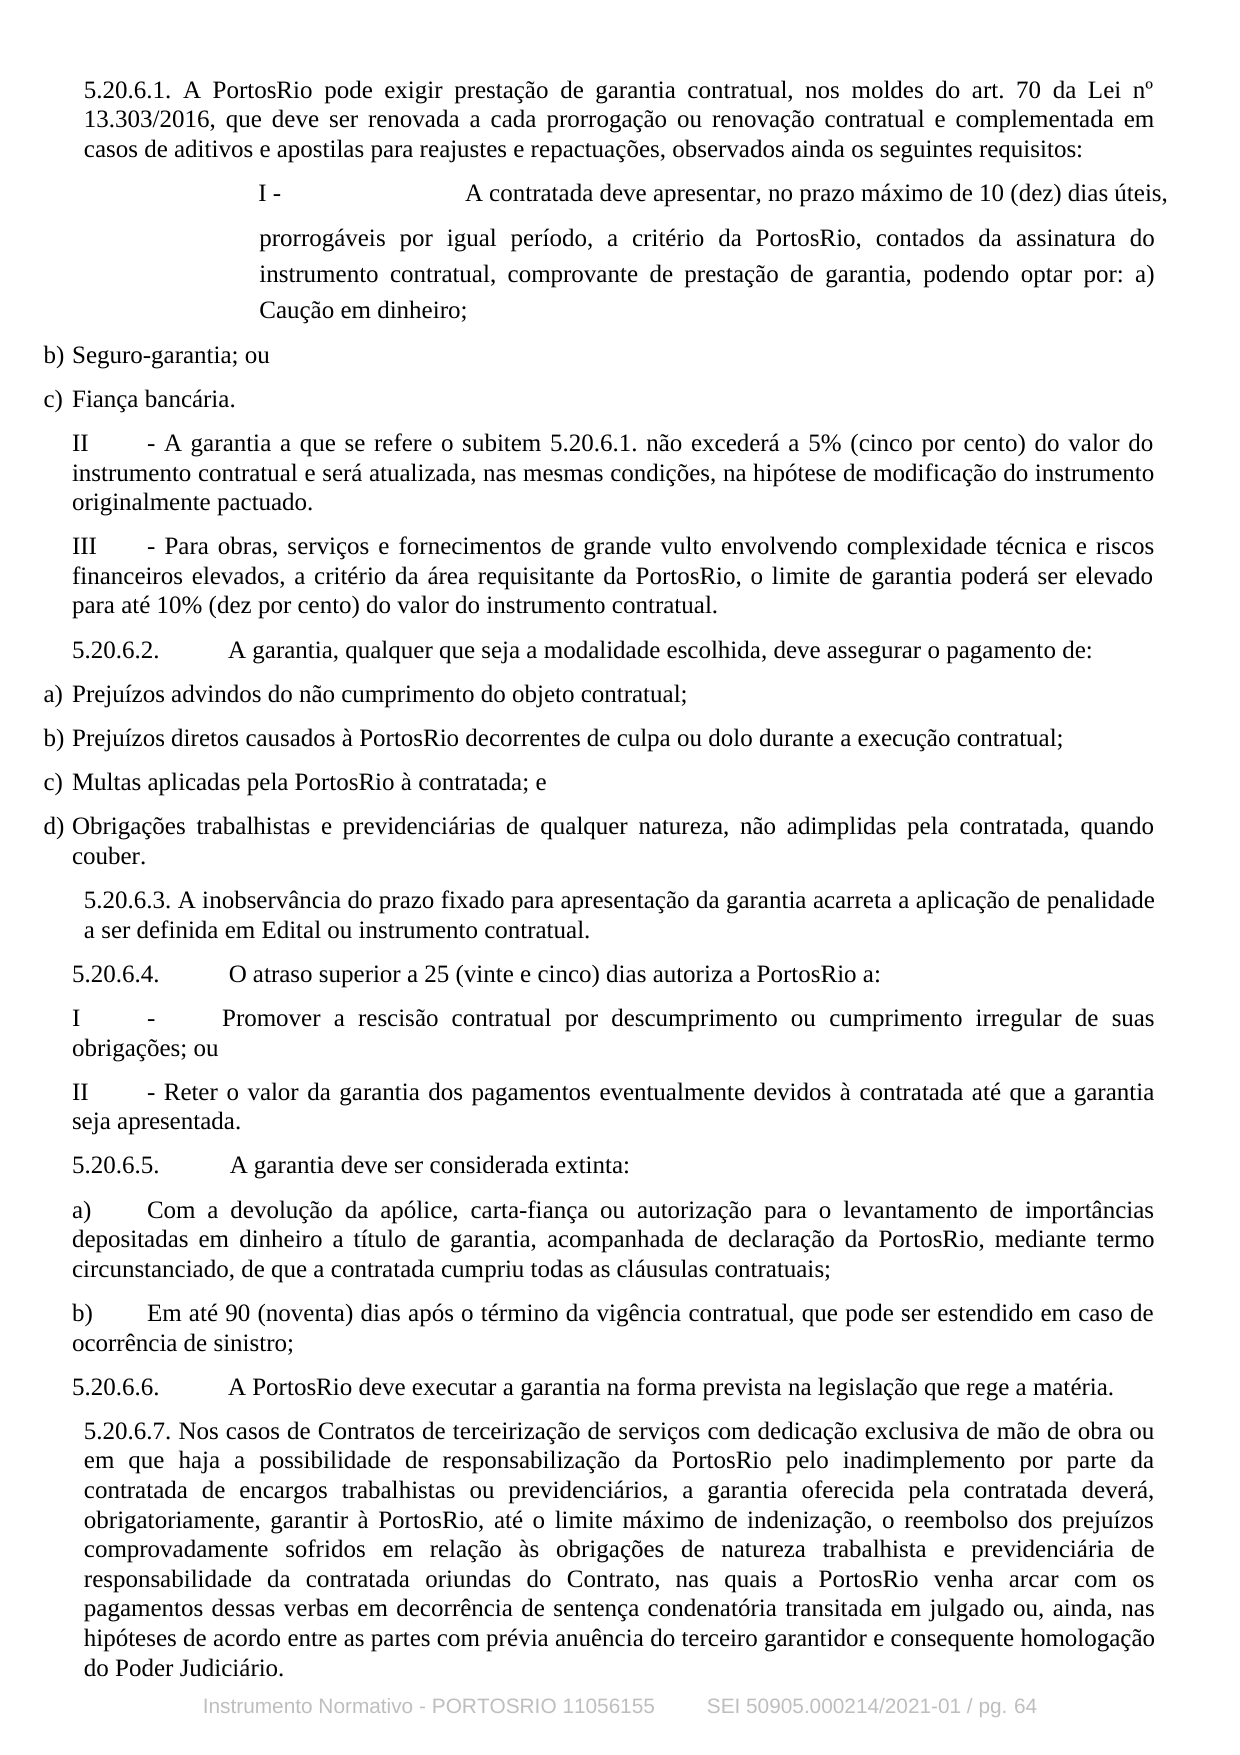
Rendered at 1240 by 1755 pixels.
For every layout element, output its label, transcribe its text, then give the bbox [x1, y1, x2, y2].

text I - A contratada deve apresentar, no prazo máximo de 10 (dez) dias úteis, [72, 178, 1168, 207]
list Com a devolução da apólice, carta-fiança ou autorização para o levantamento de importâncias depositadas em dinheiro a título de garantia, acompanhada de declaração da PortosRio, mediante termo circunstanciado, de que a contratada cumpriu todas as cláusulas contratuais; [72, 1195, 1155, 1283]
text 5.20.6.2. A garantia, qualquer que seja a modalidade escolhida, deve assegurar o pagamento de: [72, 635, 1168, 663]
text 5.20.6.7. Nos casos de Contratos de terceirização de serviços com dedicação exclusiva de mão de obra ou em que haja a possibilidade de responsabilização da PortosRio pelo inadimplemento por parte da contratada de encargos trabalhistas ou previdenciários, a garantia oferecida pela contratada deverá, obrigatoriamente, garantir à PortosRio, até o limite máximo de indenização, o reembolso dos prejuízos comprovadamente sofridos em relação às obrigações de natureza trabalhista e previdenciária de responsabilidade da contratada oriundas do Contrato, nas quais a PortosRio venha arcar com os pagamentos dessas verbas em decorrência de sentença condenatória transitada em julgado ou, ainda, nas hipóteses de acordo entre as partes com prévia anuência do terceiro garantidor e consequente homologação do Poder Judiciário. [84, 1416, 1155, 1681]
list Obrigações trabalhistas e previdenciárias de qualquer natureza, não adimplidas pela contratada, quando couber. [43, 811, 1155, 870]
list Prejuízos advindos do não cumprimento do objeto contratual; [43, 679, 1155, 708]
list Prejuízos diretos causados à PortosRio decorrentes de culpa ou dolo durante a execução contratual; [43, 723, 1155, 752]
text 5.20.6.1. A PortosRio pode exigir prestação de garantia contratual, nos moldes do art. 70 da Lei nº 13.303/2016, que deve ser renovada a cada prorrogação ou renovação contratual e complementada em casos de aditivos e apostilas para reajustes e repactuações, observados ainda os seguintes requisitos: [84, 75, 1155, 163]
text 5.20.6.4. O atraso superior a 25 (vinte e cinco) dias autoriza a PortosRio a: [72, 959, 1168, 988]
text 5.20.6.5. A garantia deve ser considerada extinta: [72, 1151, 1168, 1179]
text prorrogáveis por igual período, a critério da PortosRio, contados da assinatura do instrumento contratual, comprovante de prestação de garantia, podendo optar por: a) Caução em dinheiro; [259, 223, 1155, 324]
list Seguro-garantia; ou [43, 340, 1155, 368]
list - Promover a rescisão contratual por descumprimento ou cumprimento irregular de suas obrigações; ou [72, 1003, 1155, 1061]
list - A garantia a que se refere o subitem 5.20.6.1. não excederá a 5% (cinco por cento) do valor do instrumento contratual e será atualizada, nas mesmas condições, na hipótese de modificação do instrumento originalmente pactuado. [72, 428, 1155, 516]
list Em até 90 (noventa) dias após o término da vigência contratual, que pode ser estendido em caso de ocorrência de sinistro; [72, 1298, 1155, 1356]
list Multas aplicadas pela PortosRio à contratada; e [43, 767, 1155, 796]
text 5.20.6.6. A PortosRio deve executar a garantia na forma prevista na legislação que rege a matéria. [72, 1372, 1168, 1401]
list - Para obras, serviços e fornecimentos de grande vulto envolvendo complexidade técnica e riscos financeiros elevados, a critério da área requisitante da PortosRio, o limite de garantia poderá ser elevado para até 10% (dez por cento) do valor do instrumento contratual. [72, 531, 1155, 619]
text 5.20.6.3. A inobservância do prazo fixado para apresentação da garantia acarreta a aplicação de penalidade a ser definida em Edital ou instrumento contratual. [84, 885, 1155, 943]
list Fiança bancária. [43, 384, 1155, 413]
list - Reter o valor da garantia dos pagamentos eventualmente devidos à contratada até que a garantia seja apresentada. [72, 1077, 1155, 1135]
